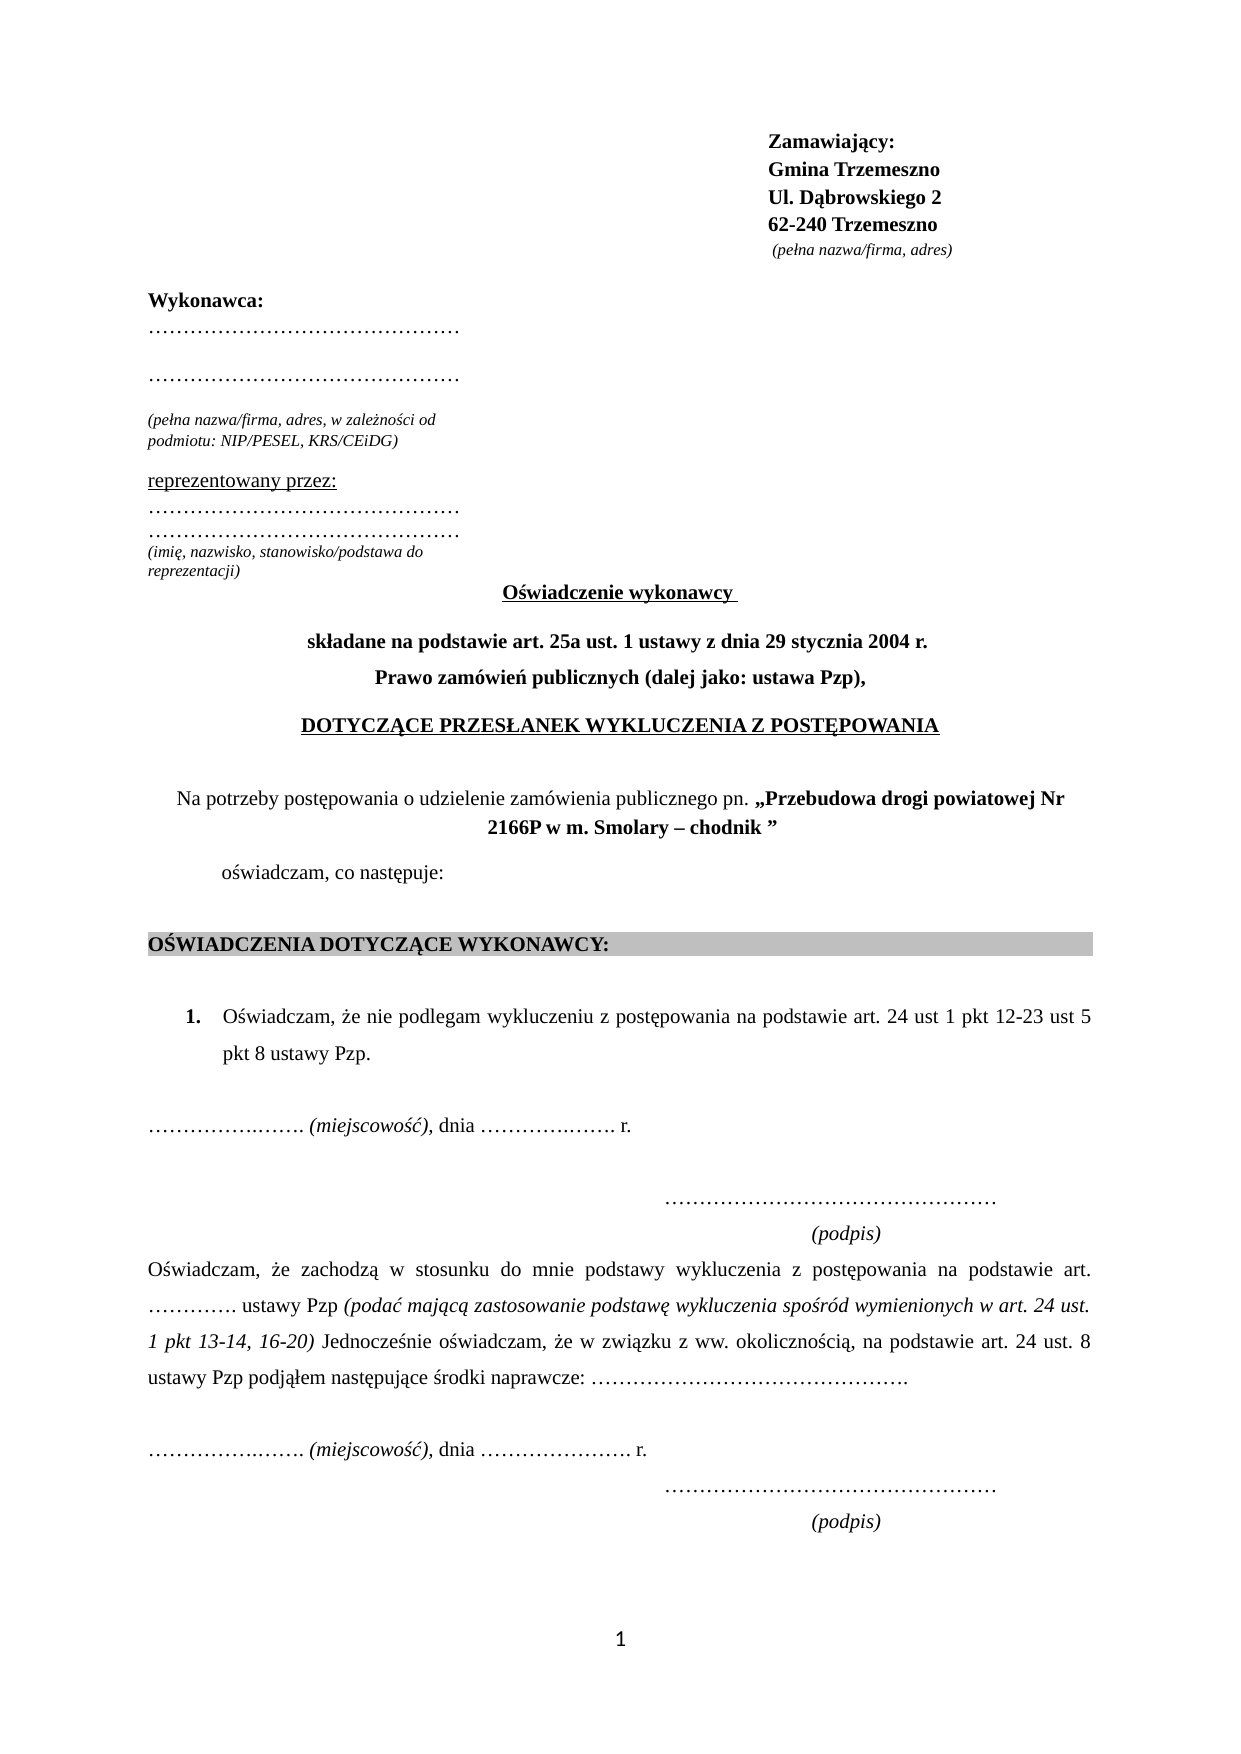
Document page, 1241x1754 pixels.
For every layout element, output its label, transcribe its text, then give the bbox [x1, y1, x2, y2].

text składane na podstawie art. 25a ust. 1 ustawy z dnia 29 stycznia 2004 r. [148, 629, 1093, 653]
text Wykonawca: [148, 288, 1093, 312]
text (podpis) [738, 1509, 1093, 1533]
text OŚWIADCZENIA DOTYCZĄCE WYKONAWCY: [148, 932, 1093, 956]
text Gmina Trzemeszno [768, 157, 1093, 181]
text reprezentowany przez: [148, 468, 1093, 492]
text Zamawiający: [694, 129, 1093, 153]
text (pełna nazwa/firma, adres) [768, 240, 1093, 259]
text …………….……. (miejscowość), dnia …………………. r. [148, 1437, 1093, 1461]
text (podpis) [738, 1221, 1093, 1245]
text Oświadczenie wykonawcy [148, 580, 1093, 604]
list Oświadczam, że nie podlegam wykluczeniu z postępowania na podstawie art. 24 ust 1 pkt 12-23 ust 5 pkt 8 ustawy Pzp. [185, 1004, 1093, 1064]
text ……………………………………………………………………………… [148, 314, 472, 386]
text (imię, nazwisko, stanowisko/podstawa do reprezentacji) [148, 542, 472, 580]
text Na potrzeby postępowania o udzielenie zamówienia publicznego pn. „Przebudowa drogi powiatowej Nr 2166P w m. Smolary – chodnik ” [149, 785, 1093, 840]
text Ul. Dąbrowskiego 2 [768, 184, 1093, 209]
text …………….……. (miejscowość), dnia ………….……. r. [148, 1112, 1093, 1137]
text DOTYCZĄCE PRZESŁANEK WYKLUCZENIA Z POSTĘPOWANIA [148, 713, 1093, 737]
text 62-240 Trzemeszno [768, 212, 1093, 236]
text ………………………………………… [148, 1473, 1093, 1497]
text (pełna nazwa/firma, adres, w zależności od podmiotu: NIP/PESEL, KRS/CEiDG) [148, 410, 472, 450]
text oświadczam, co następuje: [148, 860, 1093, 884]
text ……………………………………………………………………………… [148, 494, 472, 542]
text Prawo zamówień publicznych (dalej jako: ustawa Pzp), [148, 665, 1093, 689]
text Oświadczam, że zachodzą w stosunku do mnie podstawy wykluczenia z postępowania na podstawie art. …………. ustawy Pzp (podać mającą zastosowanie podstawę wykluczenia spośród wymienionych w art. 24 ust. 1 pkt 13-14, 16-20) Jednocześnie oświadczam, że w związku z ww. okolicznością, na podstawie art. 24 ust. 8 ustawy Pzp podjąłem następujące środki naprawcze: ………………………………………. [148, 1257, 1093, 1389]
text ………………………………………… [148, 1184, 1093, 1209]
